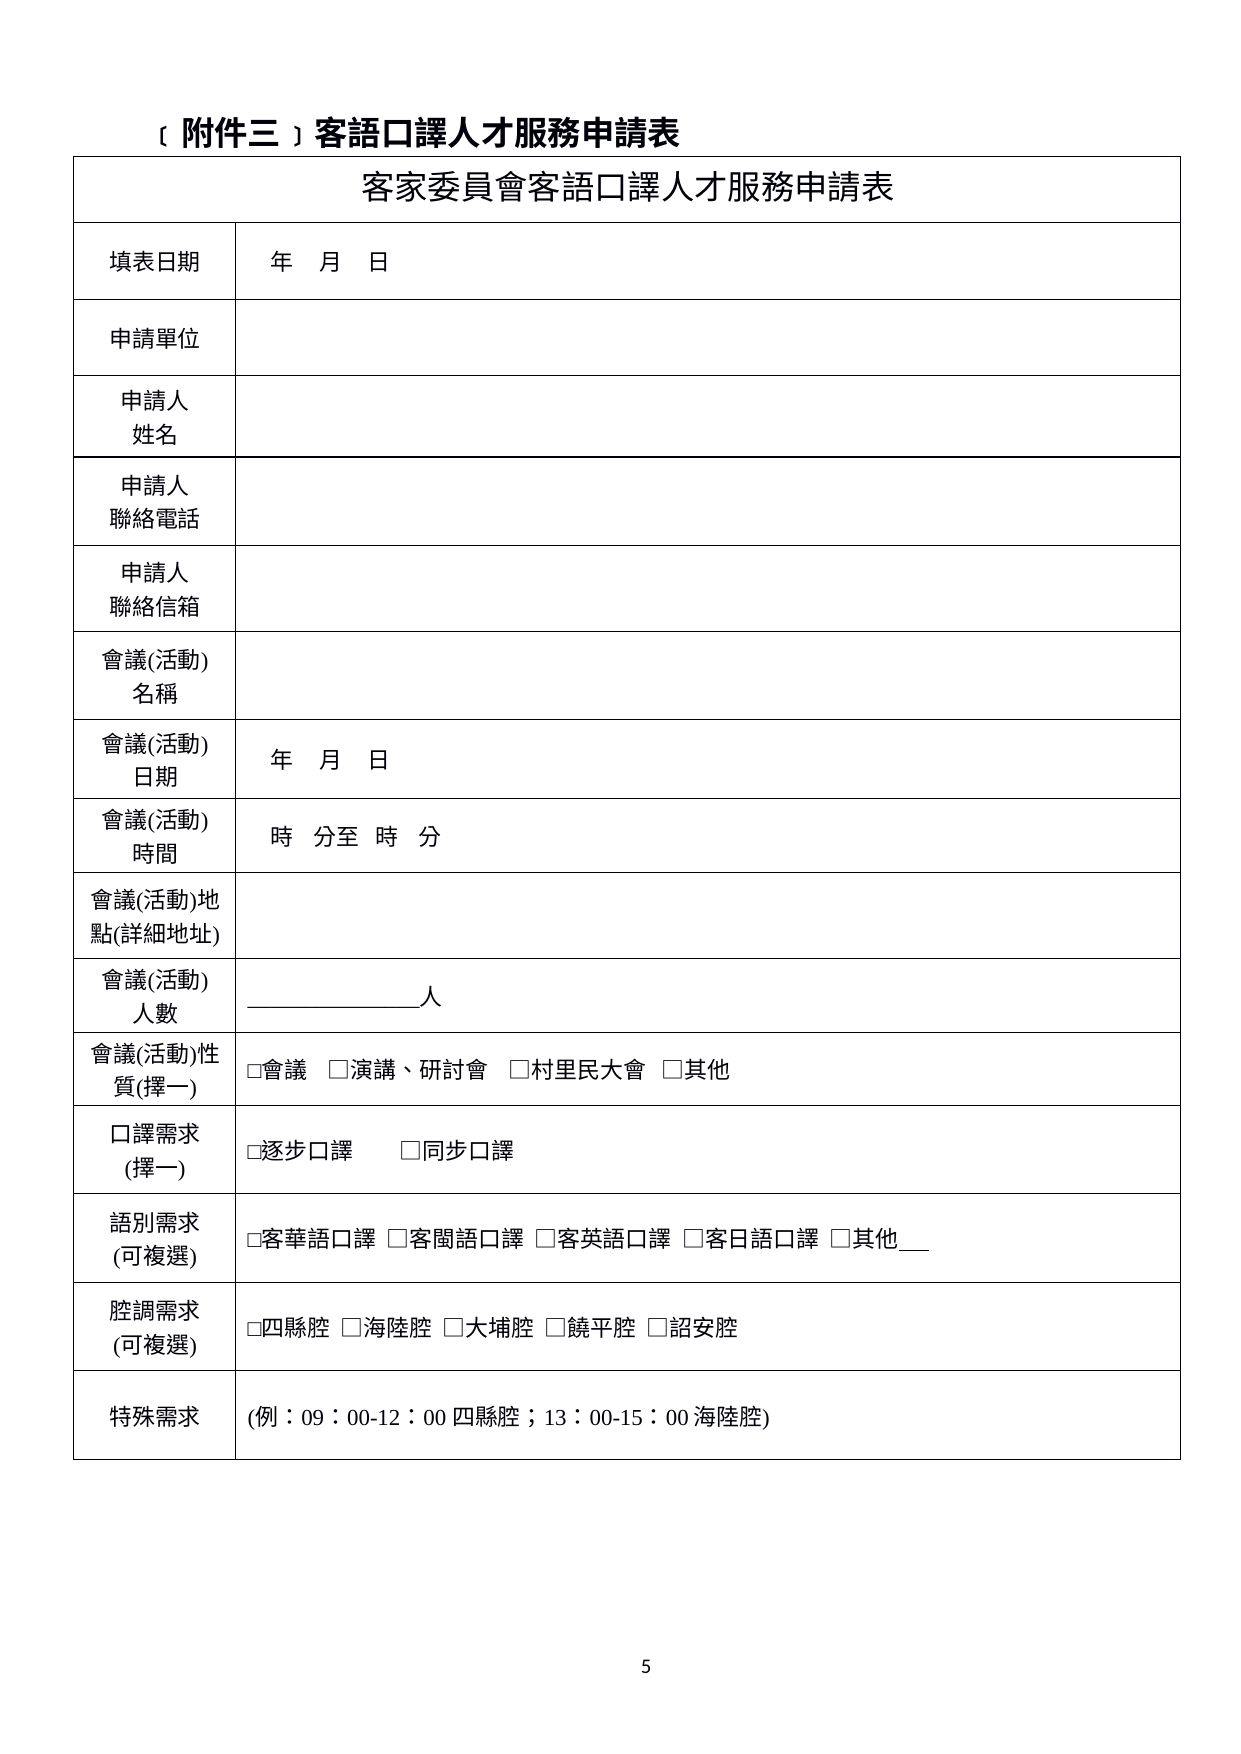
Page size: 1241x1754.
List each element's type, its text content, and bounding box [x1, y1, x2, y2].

table_cell [236, 873, 1180, 958]
table_cell 會議(活動)性質(擇一) [74, 1033, 235, 1104]
table_cell (例：09：00-12：00 四縣腔；13：00-15：00海陸腔) [236, 1371, 1180, 1459]
table_cell 填表日期 [74, 223, 235, 298]
table_header 客家委員會客語口譯人才服務申請表 [74, 157, 1180, 222]
table_cell 年 月 日 [236, 223, 1180, 298]
table_cell 申請單位 [74, 300, 235, 375]
table_cell [236, 376, 1180, 456]
table_cell □客華語口譯 □客閩語口譯 □客英語口譯 □客日語口譯 □其他 [236, 1194, 1180, 1282]
table_cell 會議(活動)地點(詳細地址) [74, 873, 235, 958]
table_cell [236, 300, 1180, 375]
table_cell 申請人 聯絡電話 [74, 458, 235, 544]
table_cell [236, 458, 1180, 544]
table_cell _______________人 [236, 959, 1180, 1032]
table_cell 申請人 聯絡信箱 [74, 546, 235, 631]
table_cell 年 月 日 [236, 720, 1180, 798]
table_cell 時 分至 時 分 [236, 799, 1180, 872]
table_cell 會議(活動) 日期 [74, 720, 235, 798]
table_cell 申請人 姓名 [74, 376, 235, 456]
table_cell 語別需求 (可複選) [74, 1194, 235, 1282]
table_cell 會議(活動) 名稱 [74, 632, 235, 719]
table_cell 會議(活動) 人數 [74, 959, 235, 1032]
table_cell 口譯需求 (擇一) [74, 1106, 235, 1193]
table_cell □會議 □演講、研討會 □村里民大會 □其他 [236, 1033, 1180, 1104]
table_cell 特殊需求 [74, 1371, 235, 1459]
table_cell [236, 546, 1180, 631]
text ﹝附件三﹞客語口譯人才服務申請表 [148, 103, 1144, 156]
table_cell □四縣腔 □海陸腔 □大埔腔 □饒平腔 □詔安腔 [236, 1283, 1180, 1370]
table_cell □逐步口譯 □同步口譯 [236, 1106, 1180, 1193]
table_cell 腔調需求 (可複選) [74, 1283, 235, 1370]
table_cell 會議(活動) 時間 [74, 799, 235, 872]
table_cell [236, 632, 1180, 719]
